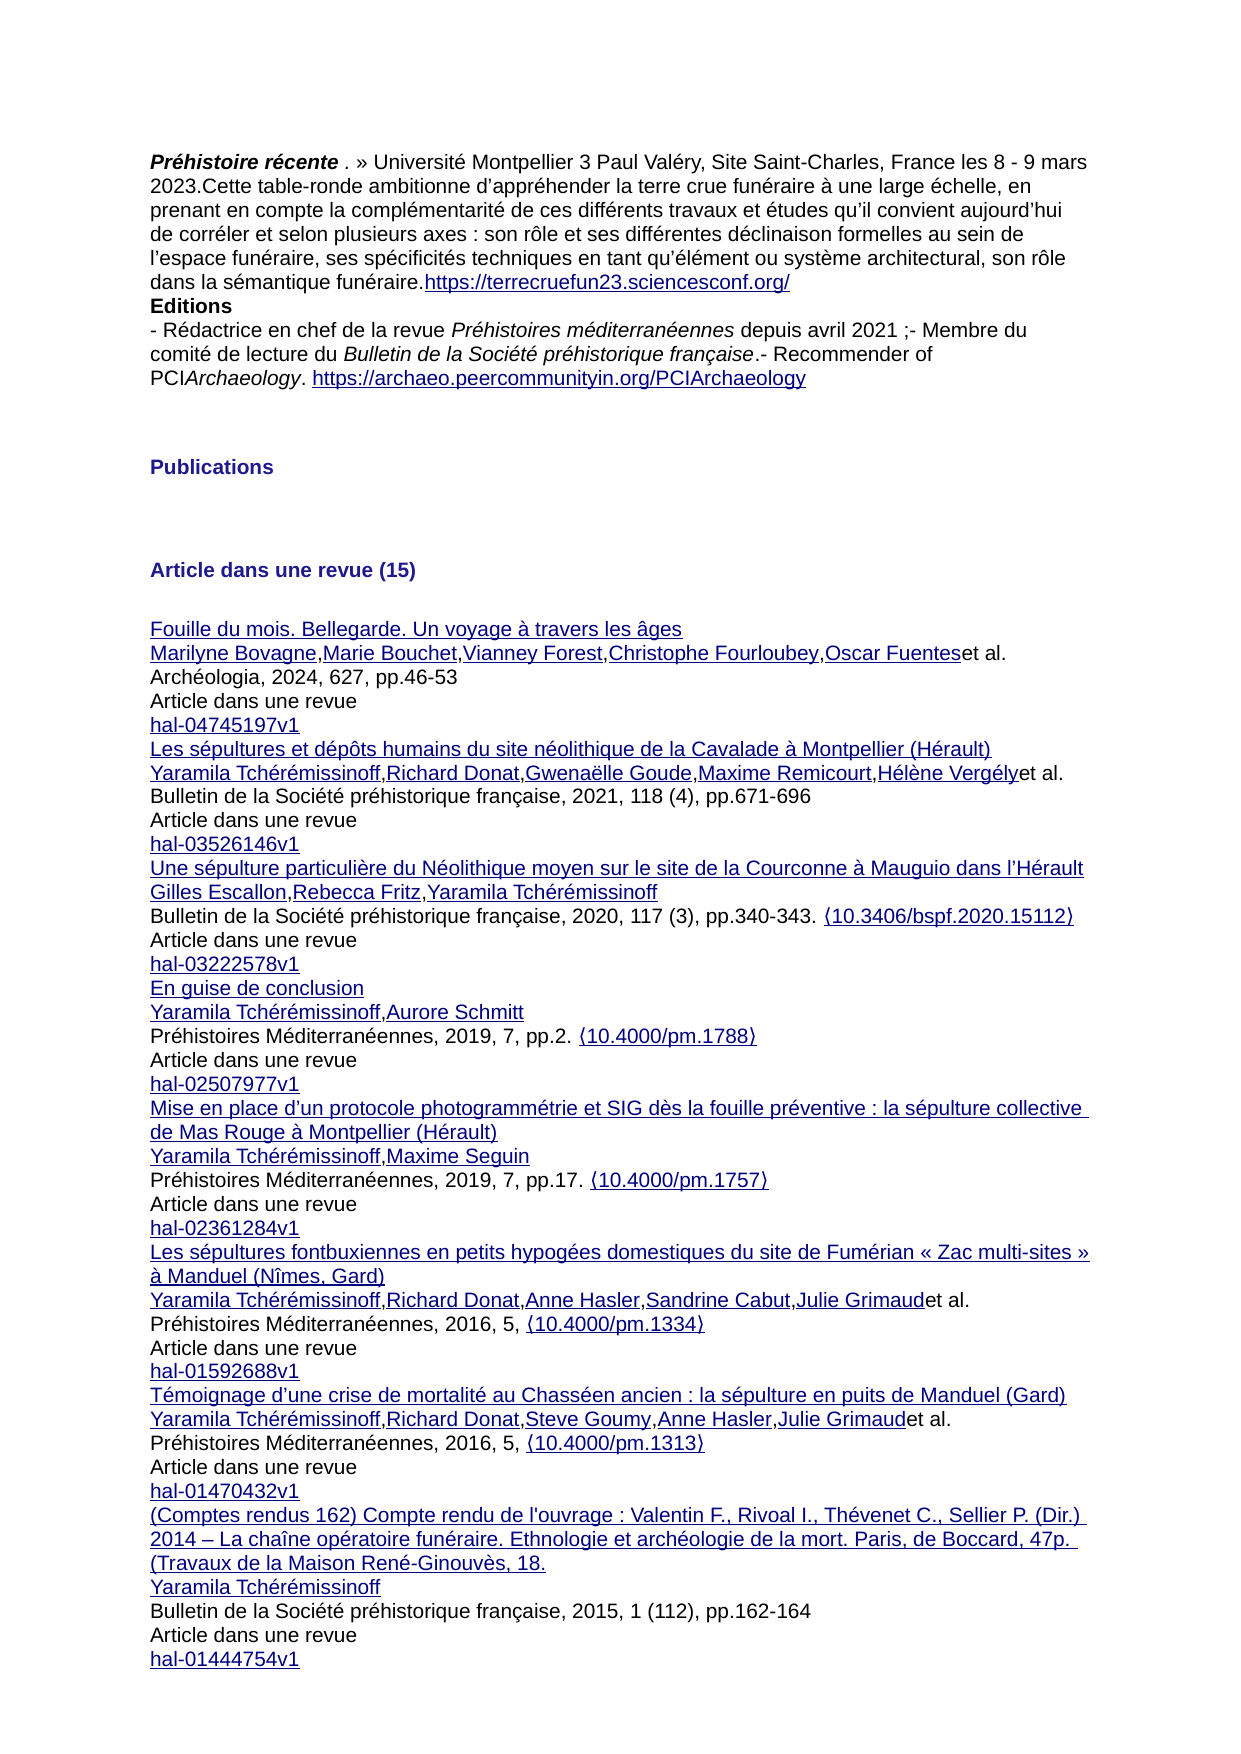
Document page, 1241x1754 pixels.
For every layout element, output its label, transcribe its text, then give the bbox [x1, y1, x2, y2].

table_cell Une sépulture particulière du Néolithique moyen sur le site de la Courconne à Mauguio dans l’Hérault Gilles Escallon,Rebecca Fritz,Yaramila Tchérémissinoff Bulletin de la Société préhistorique française, 2020, 117 (3), pp.340-343. ⟨10.3406/bspf.2020.15112⟩ Article dans une revue hal-03222578v1 [150, 856, 1090, 976]
table_cell Les sépultures fontbuxiennes en petits hypogées domestiques du site de Fumérian « Zac multi-sites » [150, 1240, 1090, 1261]
table_cell (Comptes rendus 162) Compte rendu de l'ouvrage : Valentin F., Rivoal I., Thévenet C., Sellier P. (Dir.) 2014 – La chaîne opératoire funéraire. Ethnologie et archéologie de la mort. Paris, de Boccard, 47p. (Travaux de la Maison René-Ginouvès, 18. Yaramila Tchérémissinoff Bulletin de la Société préhistorique française, 2015, 1 (112), pp.162-164 Article dans une revue hal-01444754v1 [150, 1503, 1090, 1671]
text Préhistoire récente . » Université Montpellier 3 Paul Valéry, Site Saint-Charles, France les 8 - 9 mars 2023.Cette table-ronde ambitionne d’appréhender la terre crue funéraire à une large échelle, en prenant en compte la complémentarité de ces différents travaux et études qu’il convient aujourd’hui de corréler et selon plusieurs axes : son rôle et ses différentes déclinaison formelles au sein de l’espace funéraire, ses spécificités techniques en tant qu’élément ou système architectural, son rôle dans la sémantique funéraire.https://terrecruefun23.sciencesconf.org/ [150, 150, 1090, 294]
table_header Fouille du mois. Bellegarde. Un voyage à travers les âges Marilyne Bovagne,Marie Bouchet,Vianney Forest,Christophe Fourloubey,Oscar Fuenteset al. Archéologia, 2024, 627, pp.46-53 Article dans une revue hal-04745197v1 [150, 617, 1090, 736]
table_cell Témoignage d’une crise de mortalité au Chasséen ancien : la sépulture en puits de Manduel (Gard) Yaramila Tchérémissinoff,Richard Donat,Steve Goumy,Anne Hasler,Julie Grimaudet al. Préhistoires Méditerranéennes, 2016, 5, ⟨10.4000/pm.1313⟩ Article dans une revue hal-01470432v1 [150, 1383, 1090, 1503]
table_cell Les sépultures et dépôts humains du site néolithique de la Cavalade à Montpellier (Hérault) Yaramila Tchérémissinoff,Richard Donat,Gwenaëlle Goude,Maxime Remicourt,Hélène Vergélyet al. Bulletin de la Société préhistorique française, 2021, 118 (4), pp.671-696 Article dans une revue hal-03526146v1 [150, 736, 1090, 856]
table_cell En guise de conclusion Yaramila Tchérémissinoff,Aurore Schmitt Préhistoires Méditerranéennes, 2019, 7, pp.2. ⟨10.4000/pm.1788⟩ Article dans une revue hal-02507977v1 [150, 976, 1090, 1096]
text Editions [150, 294, 1090, 318]
subtitle Article dans une revue (15) [150, 558, 1090, 582]
text - Rédactrice en chef de la revue Préhistoires méditerranéennes depuis avril 2021 ;- Membre du comité de lecture du Bulletin de la Société préhistorique française.- Recommender of PCIArchaeology. https://archaeo.peercommunityin.org/PCIArchaeology [150, 318, 1090, 389]
table_cell Mise en place d’un protocole photogrammétrie et SIG dès la fouille préventive : la sépulture collective de Mas Rouge à Montpellier (Hérault) Yaramila Tchérémissinoff,Maxime Seguin Préhistoires Méditerranéennes, 2019, 7, pp.17. ⟨10.4000/pm.1757⟩ Article dans une revue hal-02361284v1 [150, 1096, 1090, 1239]
table_cell à Manduel (Nîmes, Gard) Yaramila Tchérémissinoff,Richard Donat,Anne Hasler,Sandrine Cabut,Julie Grimaudet al. Préhistoires Méditerranéennes, 2016, 5, ⟨10.4000/pm.1334⟩ Article dans une revue hal-01592688v1 [150, 1262, 1090, 1383]
subtitle Publications [150, 455, 1090, 479]
